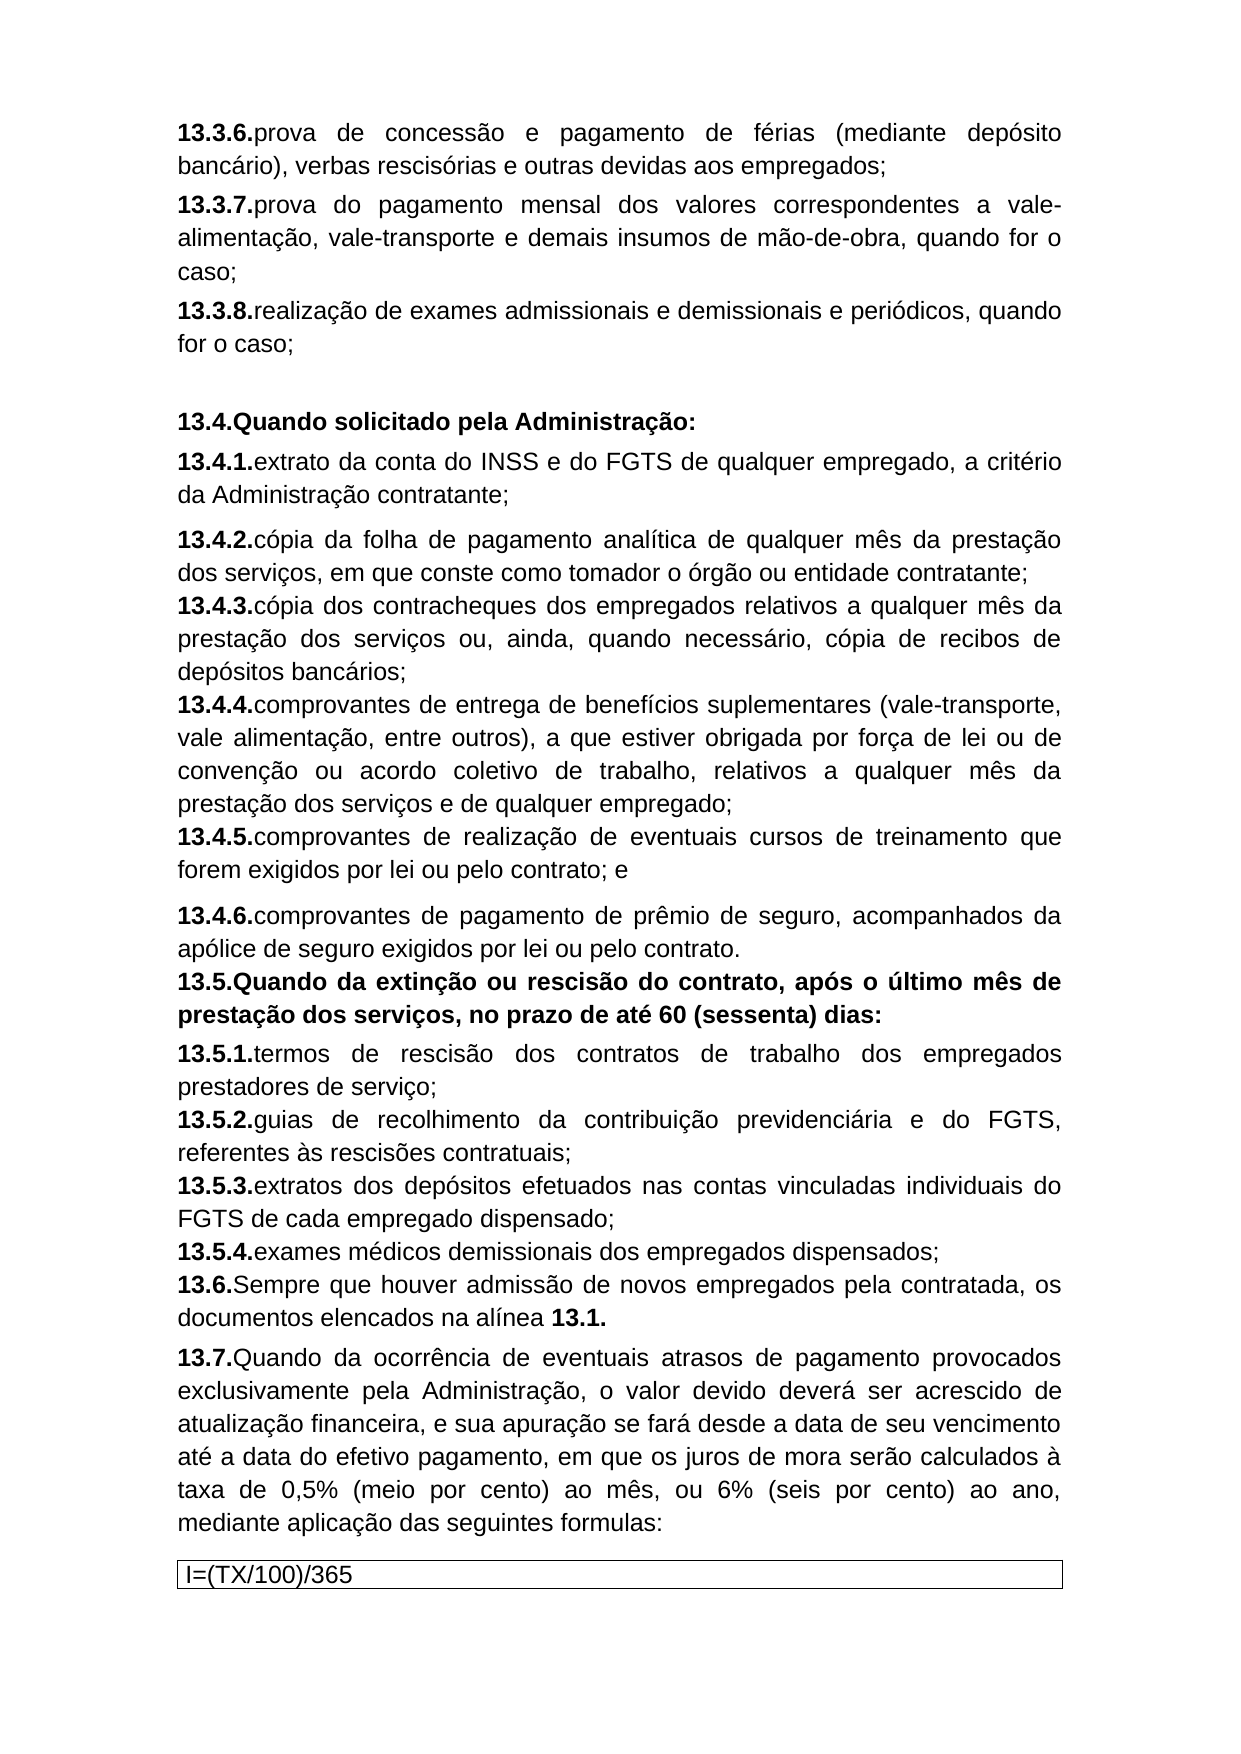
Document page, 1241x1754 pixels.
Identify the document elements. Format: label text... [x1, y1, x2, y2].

list termos de rescisão dos contratos de trabalho dos empregados prestadores de serviço; [177, 1039, 1063, 1101]
list comprovantes de realização de eventuais cursos de treinamento que forem exigidos por lei ou pelo contrato; e [177, 822, 1063, 884]
list Quando da ocorrência de eventuais atrasos de pagamento provocados exclusivamente pela Administração, o valor devido deverá ser acrescido de atualização financeira, e sua apuração se fará desde a data de seu vencimento até a data do efetivo pagamento, em que os juros de mora serão calculados à taxa de 0,5% (meio por cento) ao mês, ou 6% (seis por cento) ao ano, mediante aplicação das seguintes formulas: [177, 1343, 1063, 1536]
list Quando solicitado pela Administração: [177, 407, 1063, 436]
list cópia da folha de pagamento analítica de qualquer mês da prestação dos serviços, em que conste como tomador o órgão ou entidade contratante; [177, 525, 1063, 587]
list cópia dos contracheques dos empregados relativos a qualquer mês da prestação dos serviços ou, ainda, quando necessário, cópia de recibos de depósitos bancários; [177, 591, 1063, 686]
list extrato da conta do INSS e do FGTS de qualquer empregado, a critério da Administração contratante; [177, 447, 1063, 508]
list prova de concessão e pagamento de férias (mediante depósito bancário), verbas rescisórias e outras devidas aos empregados; [177, 118, 1063, 180]
list comprovantes de entrega de benefícios suplementares (vale-transporte, vale alimentação, entre outros), a que estiver obrigada por força de lei ou de convenção ou acordo coletivo de trabalho, relativos a qualquer mês da prestação dos serviços e de qualquer empregado; [177, 690, 1063, 818]
list Quando da extinção ou rescisão do contrato, após o último mês de prestação dos serviços, no prazo de até 60 (sessenta) dias: [177, 967, 1063, 1029]
list guias de recolhimento da contribuição previdenciária e do FGTS, referentes às rescisões contratuais; [177, 1105, 1063, 1167]
list extratos dos depósitos efetuados nas contas vinculadas individuais do FGTS de cada empregado dispensado; [177, 1171, 1063, 1233]
text I=(TX/100)/365 [178, 1561, 1062, 1588]
list prova do pagamento mensal dos valores correspondentes a vale-alimentação, vale-transporte e demais insumos de mão-de-obra, quando for o caso; [177, 190, 1063, 285]
list comprovantes de pagamento de prêmio de seguro, acompanhados da apólice de seguro exigidos por lei ou pelo contrato. [177, 901, 1063, 963]
list realização de exames admissionais e demissionais e periódicos, quando for o caso; [177, 296, 1063, 357]
list exames médicos demissionais dos empregados dispensados; [177, 1237, 1063, 1266]
list Sempre que houver admissão de novos empregados pela contratada, os documentos elencados na alínea 13.1. [177, 1270, 1063, 1332]
